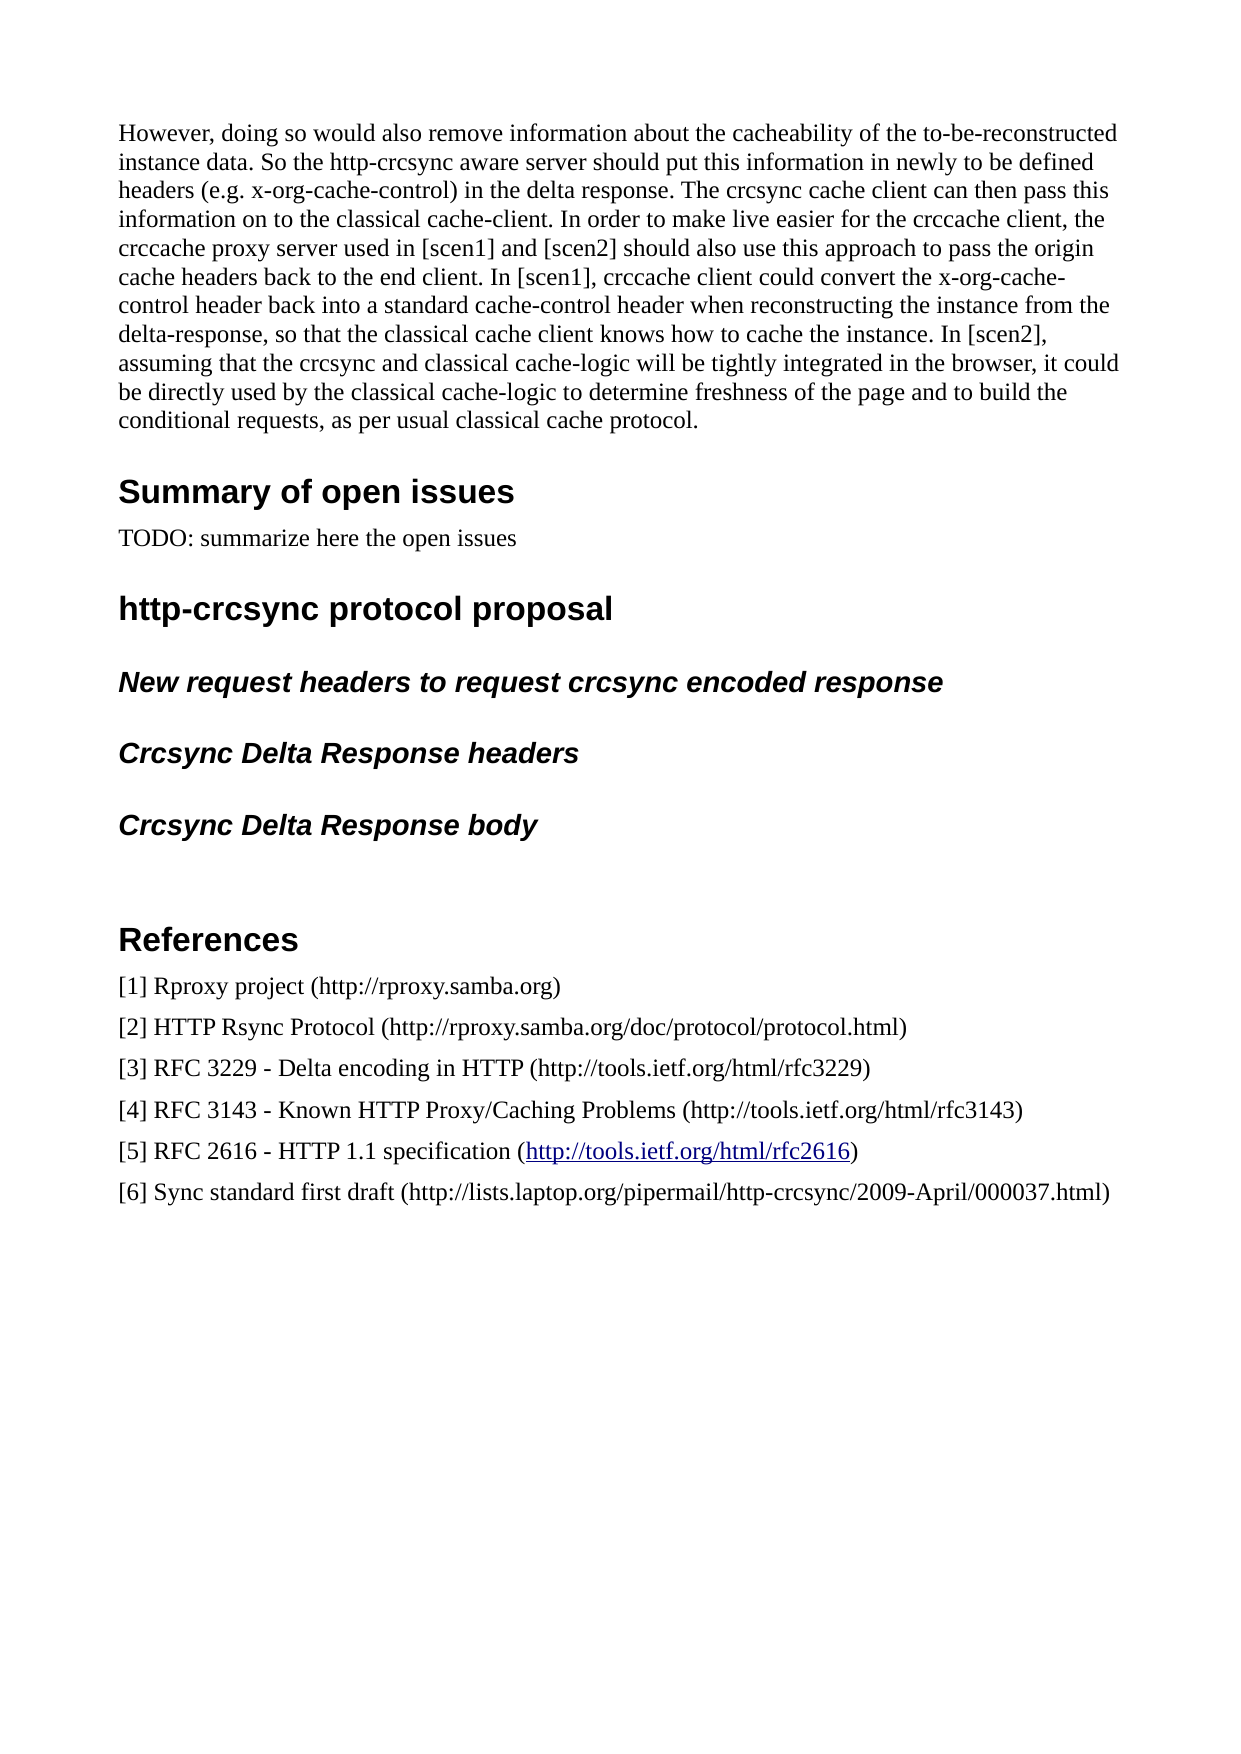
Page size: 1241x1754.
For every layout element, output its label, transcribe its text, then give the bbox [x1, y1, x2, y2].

subtitle Crcsync Delta Response headers [118, 736, 1122, 770]
text [3] RFC 3229 - Delta encoding in HTTP (http://tools.ietf.org/html/rfc3229) [118, 1053, 1122, 1082]
text However, doing so would also remove information about the cacheability of the to-be-reconstructed instance data. So the http-crcsync aware server should put this information in newly to be defined headers (e.g. x-org-cache-control) in the delta response. The crcsync cache client can then pass this information on to the classical cache-client. In order to make live easier for the crccache client, the crccache proxy server used in [scen1] and [scen2] should also use this approach to pass the origin cache headers back to the end client. In [scen1], crccache client could convert the x-org-cache-control header back into a standard cache-control header when reconstructing the instance from the delta-response, so that the classical cache client knows how to cache the instance. In [scen2], assuming that the crcsync and classical cache-logic will be tightly integrated in the browser, it could be directly used by the classical cache-logic to determine freshness of the page and to build the conditional requests, as per usual classical cache protocol. [118, 118, 1122, 434]
subtitle Crcsync Delta Response body [118, 807, 1122, 841]
text [5] RFC 2616 - HTTP 1.1 specification (http://tools.ietf.org/html/rfc2616) [118, 1136, 1122, 1165]
subtitle New request headers to request crcsync encoded response [118, 665, 1122, 699]
subtitle http-crcsync protocol proposal [118, 589, 1122, 628]
subtitle Summary of open issues [118, 472, 1122, 511]
text TODO: summarize here the open issues [118, 523, 1122, 552]
text [6] Sync standard first draft (http://lists.laptop.org/pipermail/http-crcsync/2009-April/000037.html) [118, 1177, 1122, 1206]
text [2] HTTP Rsync Protocol (http://rproxy.samba.org/doc/protocol/protocol.html) [118, 1012, 1122, 1041]
text [4] RFC 3143 - Known HTTP Proxy/Caching Problems (http://tools.ietf.org/html/rfc3143) [118, 1095, 1122, 1123]
subtitle References [118, 920, 1122, 958]
text [1] Rproxy project (http://rproxy.samba.org) [118, 971, 1122, 1000]
